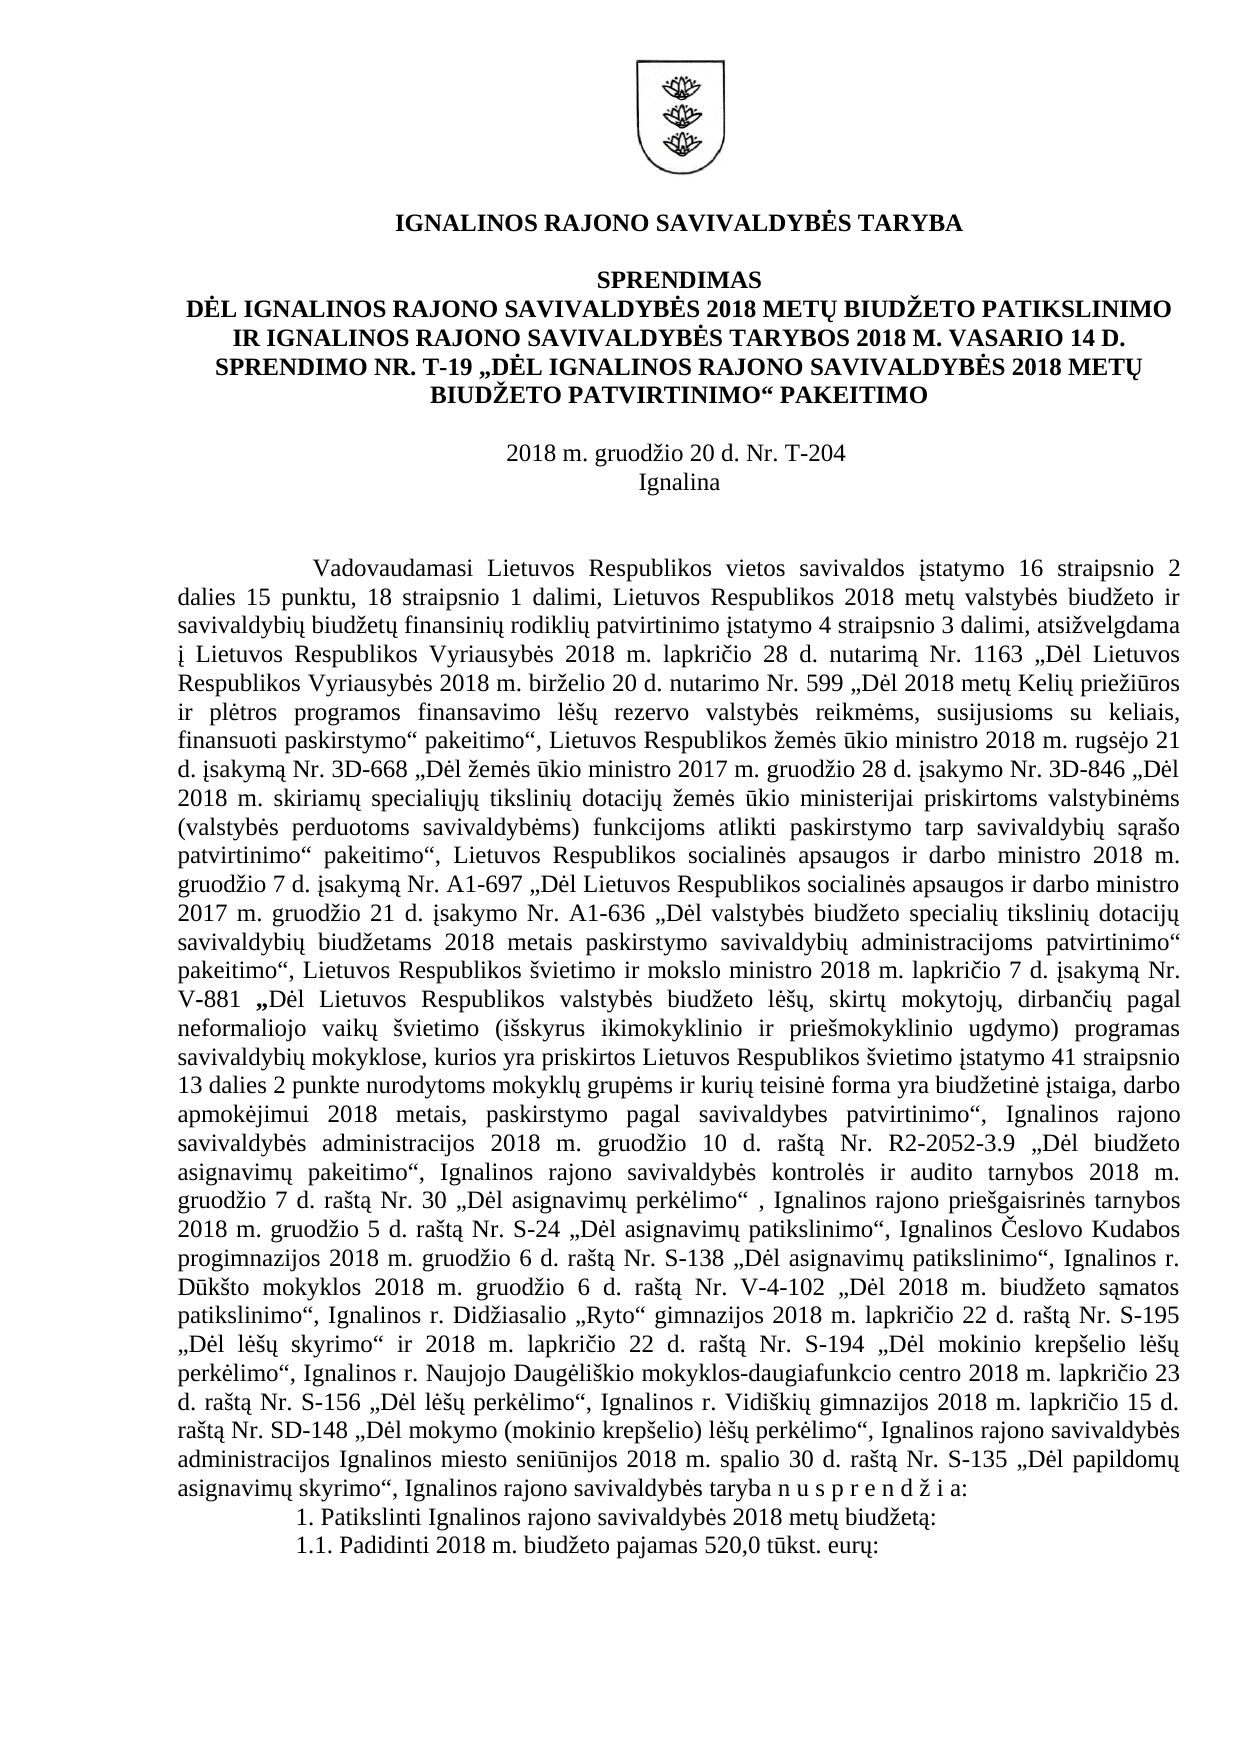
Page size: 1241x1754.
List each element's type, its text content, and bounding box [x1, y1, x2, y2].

text Vadovaudamasi Lietuvos Respublikos vietos savivaldos įstatymo 16 straipsnio 2 dalies 15 punktu, 18 straipsnio 1 dalimi, Lietuvos Respublikos 2018 metų valstybės biudžeto ir savivaldybių biudžetų finansinių rodiklių patvirtinimo įstatymo 4 straipsnio 3 dalimi, atsižvelgdama į Lietuvos Respublikos Vyriausybės 2018 m. lapkričio 28 d. nutarimą Nr. 1163 „Dėl Lietuvos Respublikos Vyriausybės 2018 m. birželio 20 d. nutarimo Nr. 599 „Dėl 2018 metų Kelių priežiūros ir plėtros programos finansavimo lėšų rezervo valstybės reikmėms, susijusioms su keliais, finansuoti paskirstymo“ pakeitimo“, Lietuvos Respublikos žemės ūkio ministro 2018 m. rugsėjo 21 d. įsakymą Nr. 3D-668 „Dėl žemės ūkio ministro 2017 m. gruodžio 28 d. įsakymo Nr. 3D-846 „Dėl 2018 m. skiriamų specialiųjų tikslinių dotacijų žemės ūkio ministerijai priskirtoms valstybinėms (valstybės perduotoms savivaldybėms) funkcijoms atlikti paskirstymo tarp savivaldybių sąrašo patvirtinimo“ pakeitimo“, Lietuvos Respublikos socialinės apsaugos ir darbo ministro 2018 m. gruodžio 7 d. įsakymą Nr. A1-697 „Dėl Lietuvos Respublikos socialinės apsaugos ir darbo ministro 2017 m. gruodžio 21 d. įsakymo Nr. A1-636 „Dėl valstybės biudžeto specialių tikslinių dotacijų savivaldybių biudžetams 2018 metais paskirstymo savivaldybių administracijoms patvirtinimo“ pakeitimo“, Lietuvos Respublikos švietimo ir mokslo ministro 2018 m. lapkričio 7 d. įsakymą Nr. V-881 „Dėl Lietuvos Respublikos valstybės biudžeto lėšų, skirtų mokytojų, dirbančių pagal neformaliojo vaikų švietimo (išskyrus ikimokyklinio ir priešmokyklinio ugdymo) programas savivaldybių mokyklose, kurios yra priskirtos Lietuvos Respublikos švietimo įstatymo 41 straipsnio 13 dalies 2 punkte nurodytoms mokyklų grupėms ir kurių teisinė forma yra biudžetinė įstaiga, darbo apmokėjimui 2018 metais, paskirstymo pagal savivaldybes patvirtinimo“, Ignalinos rajono savivaldybės administracijos 2018 m. gruodžio 10 d. raštą Nr. R2-2052-3.9 „Dėl biudžeto asignavimų pakeitimo“, Ignalinos rajono savivaldybės kontrolės ir audito tarnybos 2018 m. gruodžio 7 d. raštą Nr. 30 „Dėl asignavimų perkėlimo“ , Ignalinos rajono priešgaisrinės tarnybos 2018 m. gruodžio 5 d. raštą Nr. S-24 „Dėl asignavimų patikslinimo“, Ignalinos Česlovo Kudabos progimnazijos 2018 m. gruodžio 6 d. raštą Nr. S-138 „Dėl asignavimų patikslinimo“, Ignalinos r. Dūkšto mokyklos 2018 m. gruodžio 6 d. raštą Nr. V-4-102 „Dėl 2018 m. biudžeto sąmatos patikslinimo“, Ignalinos r. Didžiasalio „Ryto“ gimnazijos 2018 m. lapkričio 22 d. raštą Nr. S-195 „Dėl lėšų skyrimo“ ir 2018 m. lapkričio 22 d. raštą Nr. S-194 „Dėl mokinio krepšelio lėšų perkėlimo“, Ignalinos r. Naujojo Daugėliškio mokyklos-daugiafunkcio centro 2018 m. lapkričio 23 d. raštą Nr. S-156 „Dėl lėšų perkėlimo“, Ignalinos r. Vidiškių gimnazijos 2018 m. lapkričio 15 d. raštą Nr. SD-148 „Dėl mokymo (mokinio krepšelio) lėšų perkėlimo“, Ignalinos rajono savivaldybės administracijos Ignalinos miesto seniūnijos 2018 m. spalio 30 d. raštą Nr. S-135 „Dėl papildomų asignavimų skyrimo“, Ignalinos rajono savivaldybės taryba n u s p r e n d ž i a: [177, 553, 1181, 1502]
text 1.1. Padidinti 2018 m. biudžeto pajamas 520,0 tūkst. eurų: [177, 1530, 1181, 1559]
text SPRENDIMAS [177, 265, 1181, 294]
text 2018 m. gruodžio 20 d. Nr. T-204 [177, 438, 1181, 467]
text IGNALINOS RAJONO SAVIVALDYBĖS TARYBA [177, 208, 1181, 237]
text DĖL IGNALINOS RAJONO SAVIVALDYBĖS 2018 METŲ BIUDŽETO PATIKSLINIMO IR IGNALINOS RAJONO SAVIVALDYBĖS TARYBOS 2018 M. VASARIO 14 D. SPRENDIMO NR. T-19 „DĖL IGNALINOS RAJONO SAVIVALDYBĖS 2018 METŲ BIUDŽETO PATVIRTINIMO“ PAKEITIMO [177, 294, 1181, 409]
text Ignalina [177, 467, 1181, 495]
text 1. Patikslinti Ignalinos rajono savivaldybės 2018 metų biudžetą: [177, 1502, 1181, 1530]
